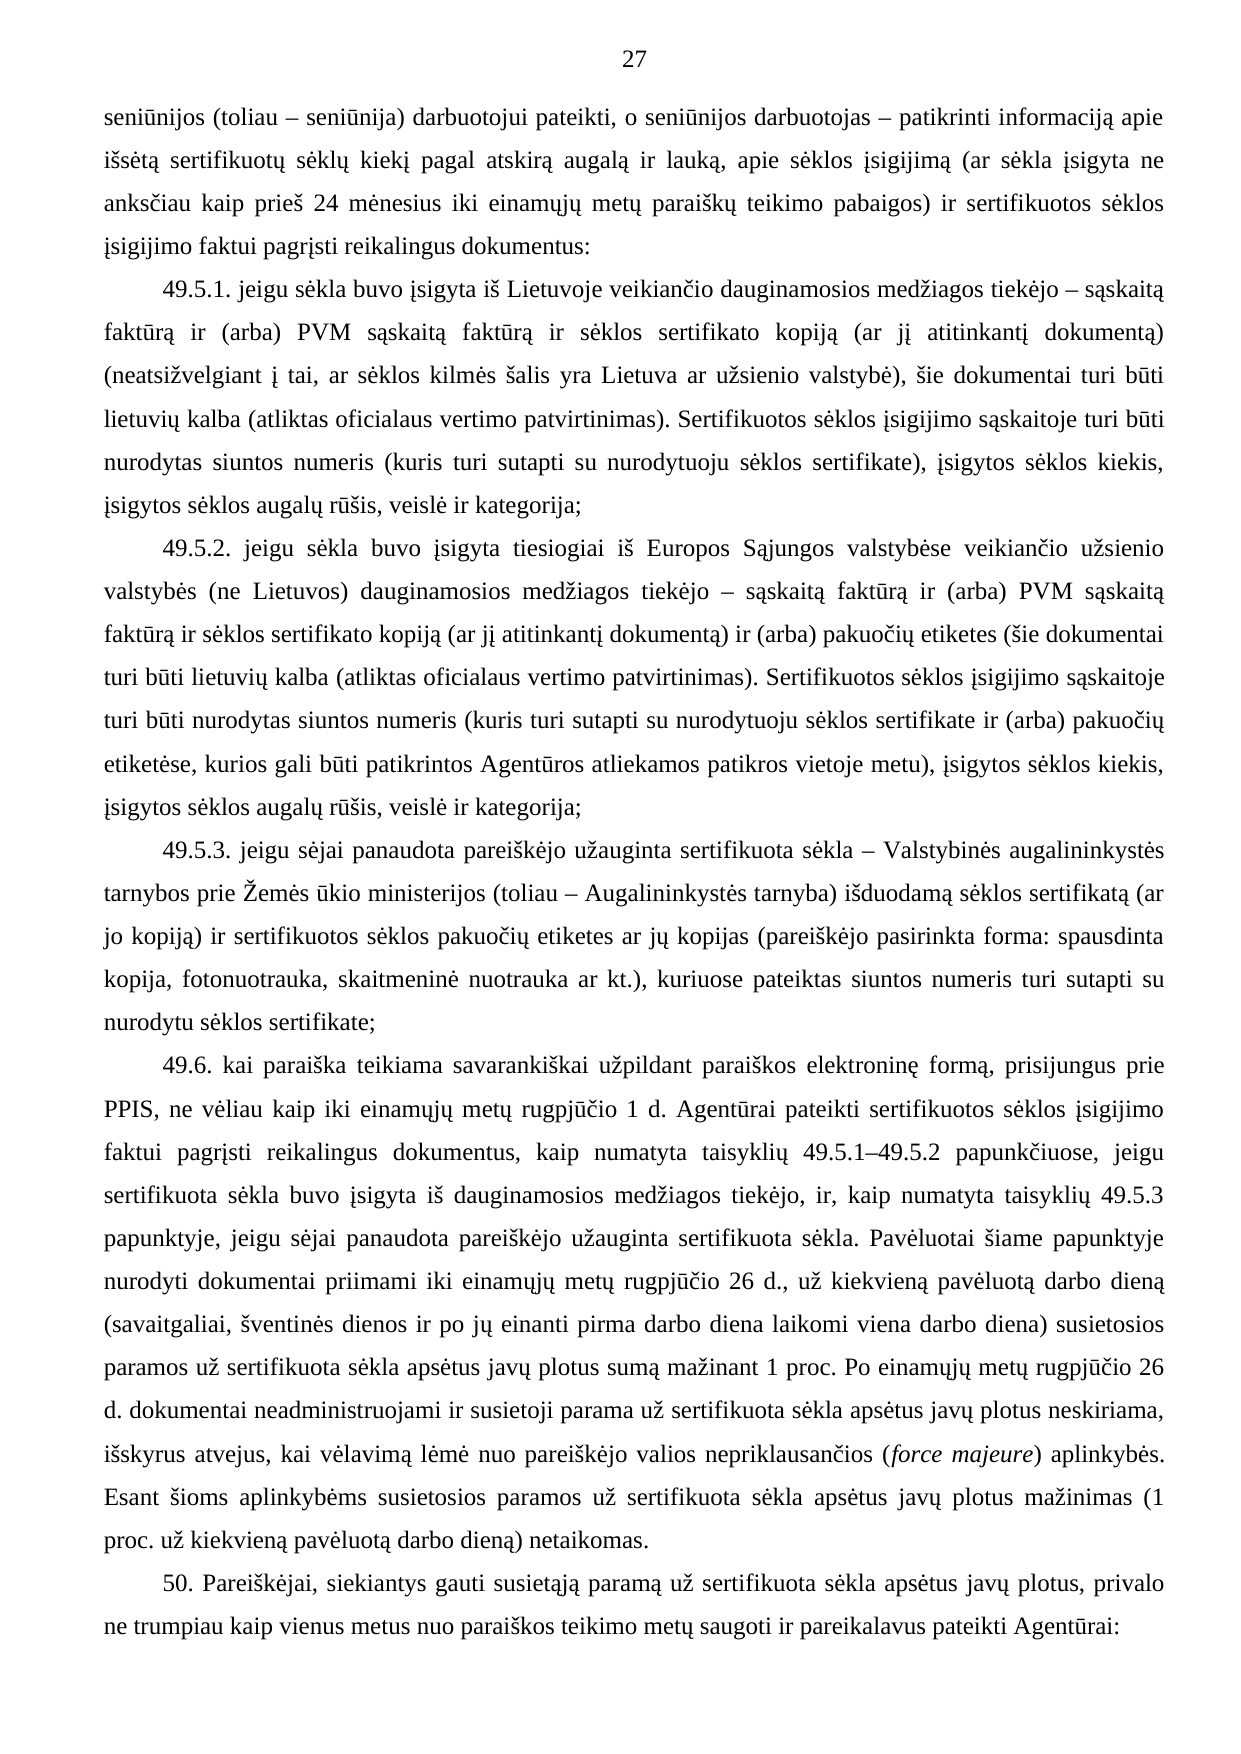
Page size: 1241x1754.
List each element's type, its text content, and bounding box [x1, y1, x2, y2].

text 49.6. kai paraiška teikiama savarankiškai užpildant paraiškos elektroninę formą, prisijungus prie PPIS, ne vėliau kaip iki einamųjų metų rugpjūčio 1 d. Agentūrai pateikti sertifikuotos sėklos įsigijimo faktui pagrįsti reikalingus dokumentus, kaip numatyta taisyklių 49.5.1–49.5.2 papunkčiuose, jeigu sertifikuota sėkla buvo įsigyta iš dauginamosios medžiagos tiekėjo, ir, kaip numatyta taisyklių 49.5.3 papunktyje, jeigu sėjai panaudota pareiškėjo užauginta sertifikuota sėkla. Pavėluotai šiame papunktyje nurodyti dokumentai priimami iki einamųjų metų rugpjūčio 26 d., už kiekvieną pavėluotą darbo dieną (savaitgaliai, šventinės dienos ir po jų einanti pirma darbo diena laikomi viena darbo diena) susietosios paramos už sertifikuota sėkla apsėtus javų plotus sumą mažinant 1 proc. Po einamųjų metų rugpjūčio 26 d. dokumentai neadministruojami ir susietoji parama už sertifikuota sėkla apsėtus javų plotus neskiriama, išskyrus atvejus, kai vėlavimą lėmė nuo pareiškėjo valios nepriklausančios (force majeure) aplinkybės. Esant šioms aplinkybėms susietosios paramos už sertifikuota sėkla apsėtus javų plotus mažinimas (1 proc. už kiekvieną pavėluotą darbo dieną) netaikomas. [103, 1051, 1165, 1554]
text seniūnijos (toliau – seniūnija) darbuotojui pateikti, o seniūnijos darbuotojas – patikrinti informaciją apie išsėtą sertifikuotų sėklų kiekį pagal atskirą augalą ir lauką, apie sėklos įsigijimą (ar sėkla įsigyta ne anksčiau kaip prieš 24 mėnesius iki einamųjų metų paraiškų teikimo pabaigos) ir sertifikuotos sėklos įsigijimo faktui pagrįsti reikalingus dokumentus: [103, 102, 1165, 260]
text 49.5.2. jeigu sėkla buvo įsigyta tiesiogiai iš Europos Sąjungos valstybėse veikiančio užsienio valstybės (ne Lietuvos) dauginamosios medžiagos tiekėjo – sąskaitą faktūrą ir (arba) PVM sąskaitą faktūrą ir sėklos sertifikato kopiją (ar jį atitinkantį dokumentą) ir (arba) pakuočių etiketes (šie dokumentai turi būti lietuvių kalba (atliktas oficialaus vertimo patvirtinimas). Sertifikuotos sėklos įsigijimo sąskaitoje turi būti nurodytas siuntos numeris (kuris turi sutapti su nurodytuoju sėklos sertifikate ir (arba) pakuočių etiketėse, kurios gali būti patikrintos Agentūros atliekamos patikros vietoje metu), įsigytos sėklos kiekis, įsigytos sėklos augalų rūšis, veislė ir kategorija; [103, 533, 1165, 821]
text 49.5.1. jeigu sėkla buvo įsigyta iš Lietuvoje veikiančio dauginamosios medžiagos tiekėjo – sąskaitą faktūrą ir (arba) PVM sąskaitą faktūrą ir sėklos sertifikato kopiją (ar jį atitinkantį dokumentą) (neatsižvelgiant į tai, ar sėklos kilmės šalis yra Lietuva ar užsienio valstybė), šie dokumentai turi būti lietuvių kalba (atliktas oficialaus vertimo patvirtinimas). Sertifikuotos sėklos įsigijimo sąskaitoje turi būti nurodytas siuntos numeris (kuris turi sutapti su nurodytuoju sėklos sertifikate), įsigytos sėklos kiekis, įsigytos sėklos augalų rūšis, veislė ir kategorija; [103, 274, 1165, 519]
text 49.5.3. jeigu sėjai panaudota pareiškėjo užauginta sertifikuota sėkla – Valstybinės augalininkystės tarnybos prie Žemės ūkio ministerijos (toliau – Augalininkystės tarnyba) išduodamą sėklos sertifikatą (ar jo kopiją) ir sertifikuotos sėklos pakuočių etiketes ar jų kopijas (pareiškėjo pasirinkta forma: spausdinta kopija, fotonuotrauka, skaitmeninė nuotrauka ar kt.), kuriuose pateiktas siuntos numeris turi sutapti su nurodytu sėklos sertifikate; [103, 835, 1165, 1036]
text 50. Pareiškėjai, siekiantys gauti susietąją paramą už sertifikuota sėkla apsėtus javų plotus, privalo ne trumpiau kaip vienus metus nuo paraiškos teikimo metų saugoti ir pareikalavus pateikti Agentūrai: [103, 1568, 1165, 1640]
